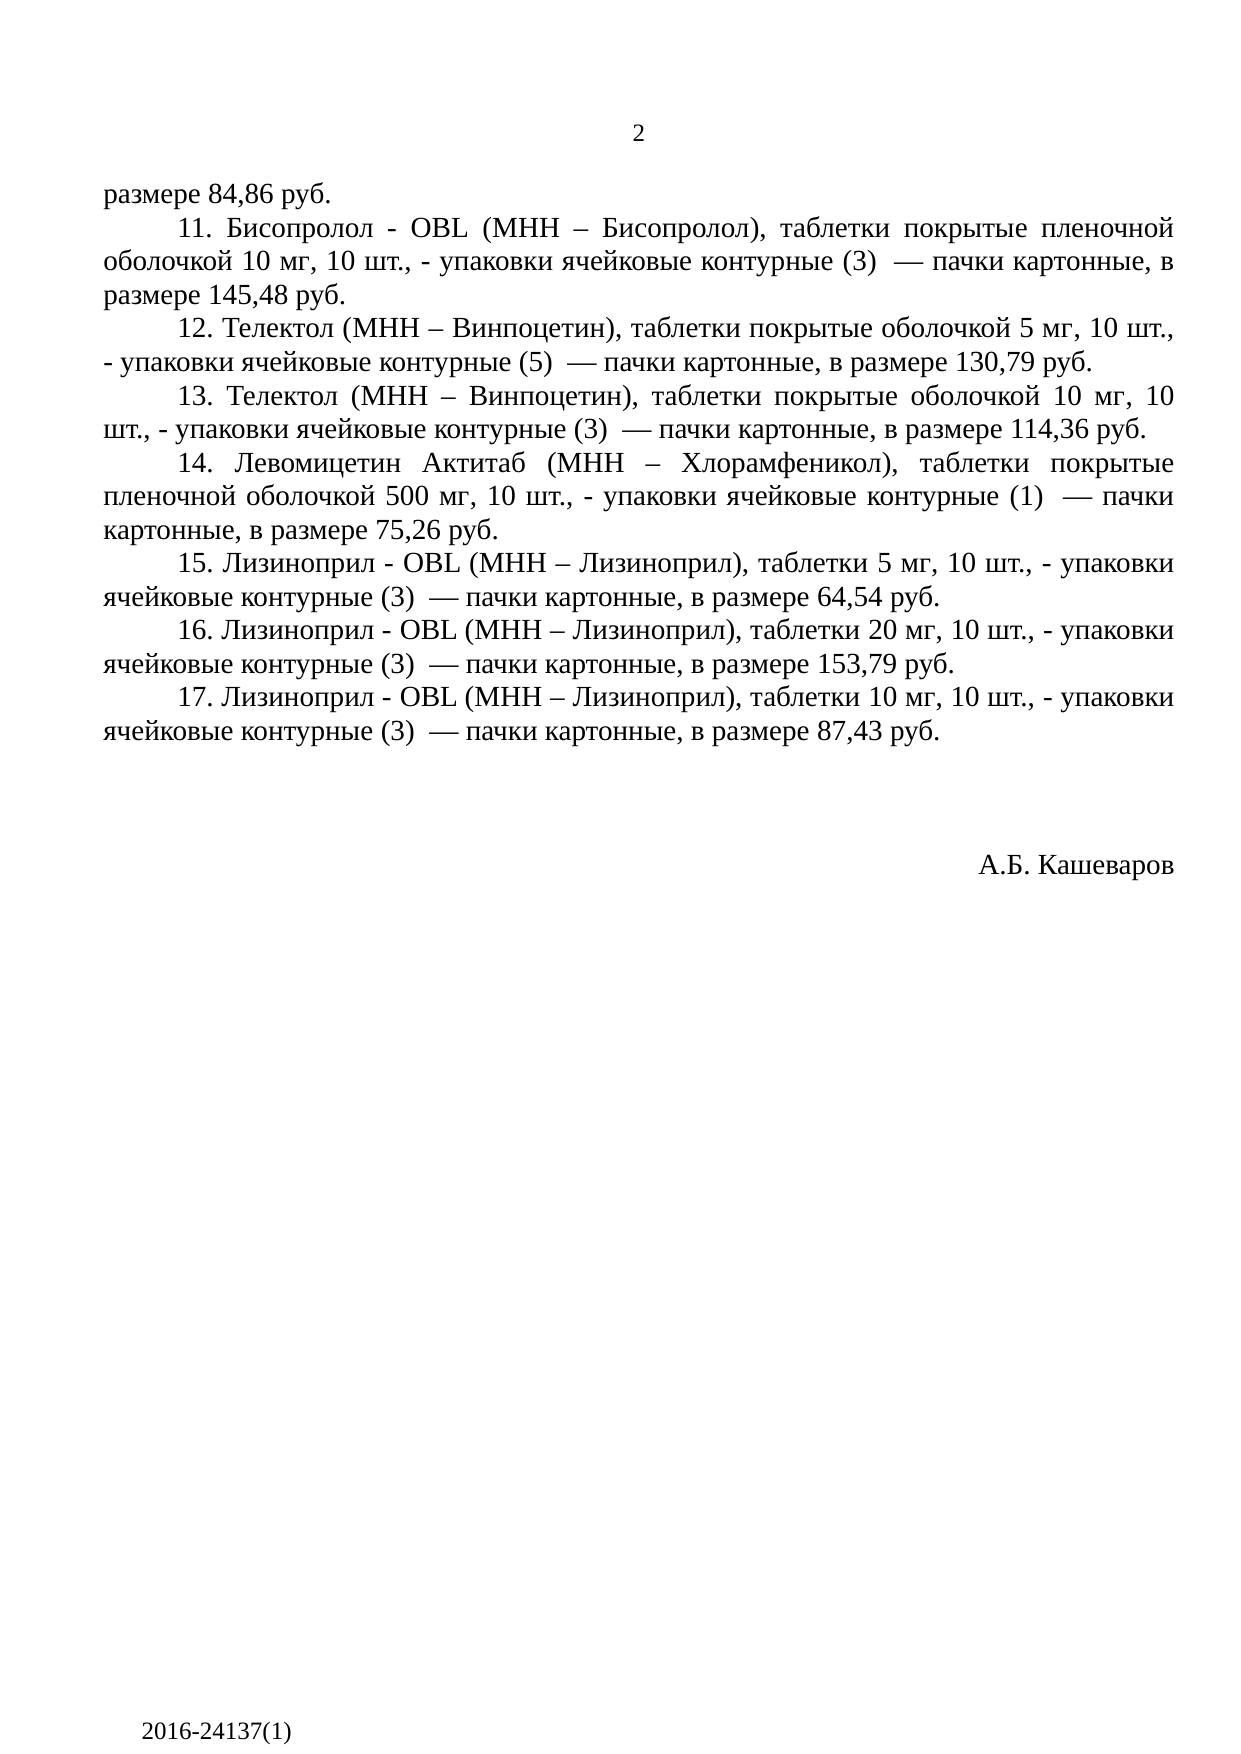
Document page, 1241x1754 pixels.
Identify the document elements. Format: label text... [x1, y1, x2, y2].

text размере 84,86 руб. [103, 176, 1174, 210]
text 13. Телектол (МНН – Винпоцетин), таблетки покрытые оболочкой 10 мг, 10 шт., - упаковки ячейковые контурные (3) — пачки картонные, в размере 114,36 руб. [103, 378, 1174, 445]
text 15. Лизиноприл - OBL (МНН – Лизиноприл), таблетки 5 мг, 10 шт., - упаковки ячейковые контурные (3) — пачки картонные, в размере 64,54 руб. [103, 545, 1174, 612]
text 14. Левомицетин Актитаб (МНН – Хлорамфеникол), таблетки покрытые пленочной оболочкой 500 мг, 10 шт., - упаковки ячейковые контурные (1) — пачки картонные, в размере 75,26 руб. [103, 445, 1174, 545]
text 16. Лизиноприл - OBL (МНН – Лизиноприл), таблетки 20 мг, 10 шт., - упаковки ячейковые контурные (3) — пачки картонные, в размере 153,79 руб. [103, 612, 1174, 679]
text 17. Лизиноприл - OBL (МНН – Лизиноприл), таблетки 10 мг, 10 шт., - упаковки ячейковые контурные (3) — пачки картонные, в размере 87,43 руб. [103, 679, 1174, 747]
text 11. Бисопролол - OBL (МНН – Бисопролол), таблетки покрытые пленочной оболочкой 10 мг, 10 шт., - упаковки ячейковые контурные (3) — пачки картонные, в размере 145,48 руб. [103, 210, 1174, 311]
text 12. Телектол (МНН – Винпоцетин), таблетки покрытые оболочкой 5 мг, 10 шт., - упаковки ячейковые контурные (5) — пачки картонные, в размере 130,79 руб. [103, 311, 1174, 378]
text А.Б. Кашеваров [103, 847, 1174, 881]
